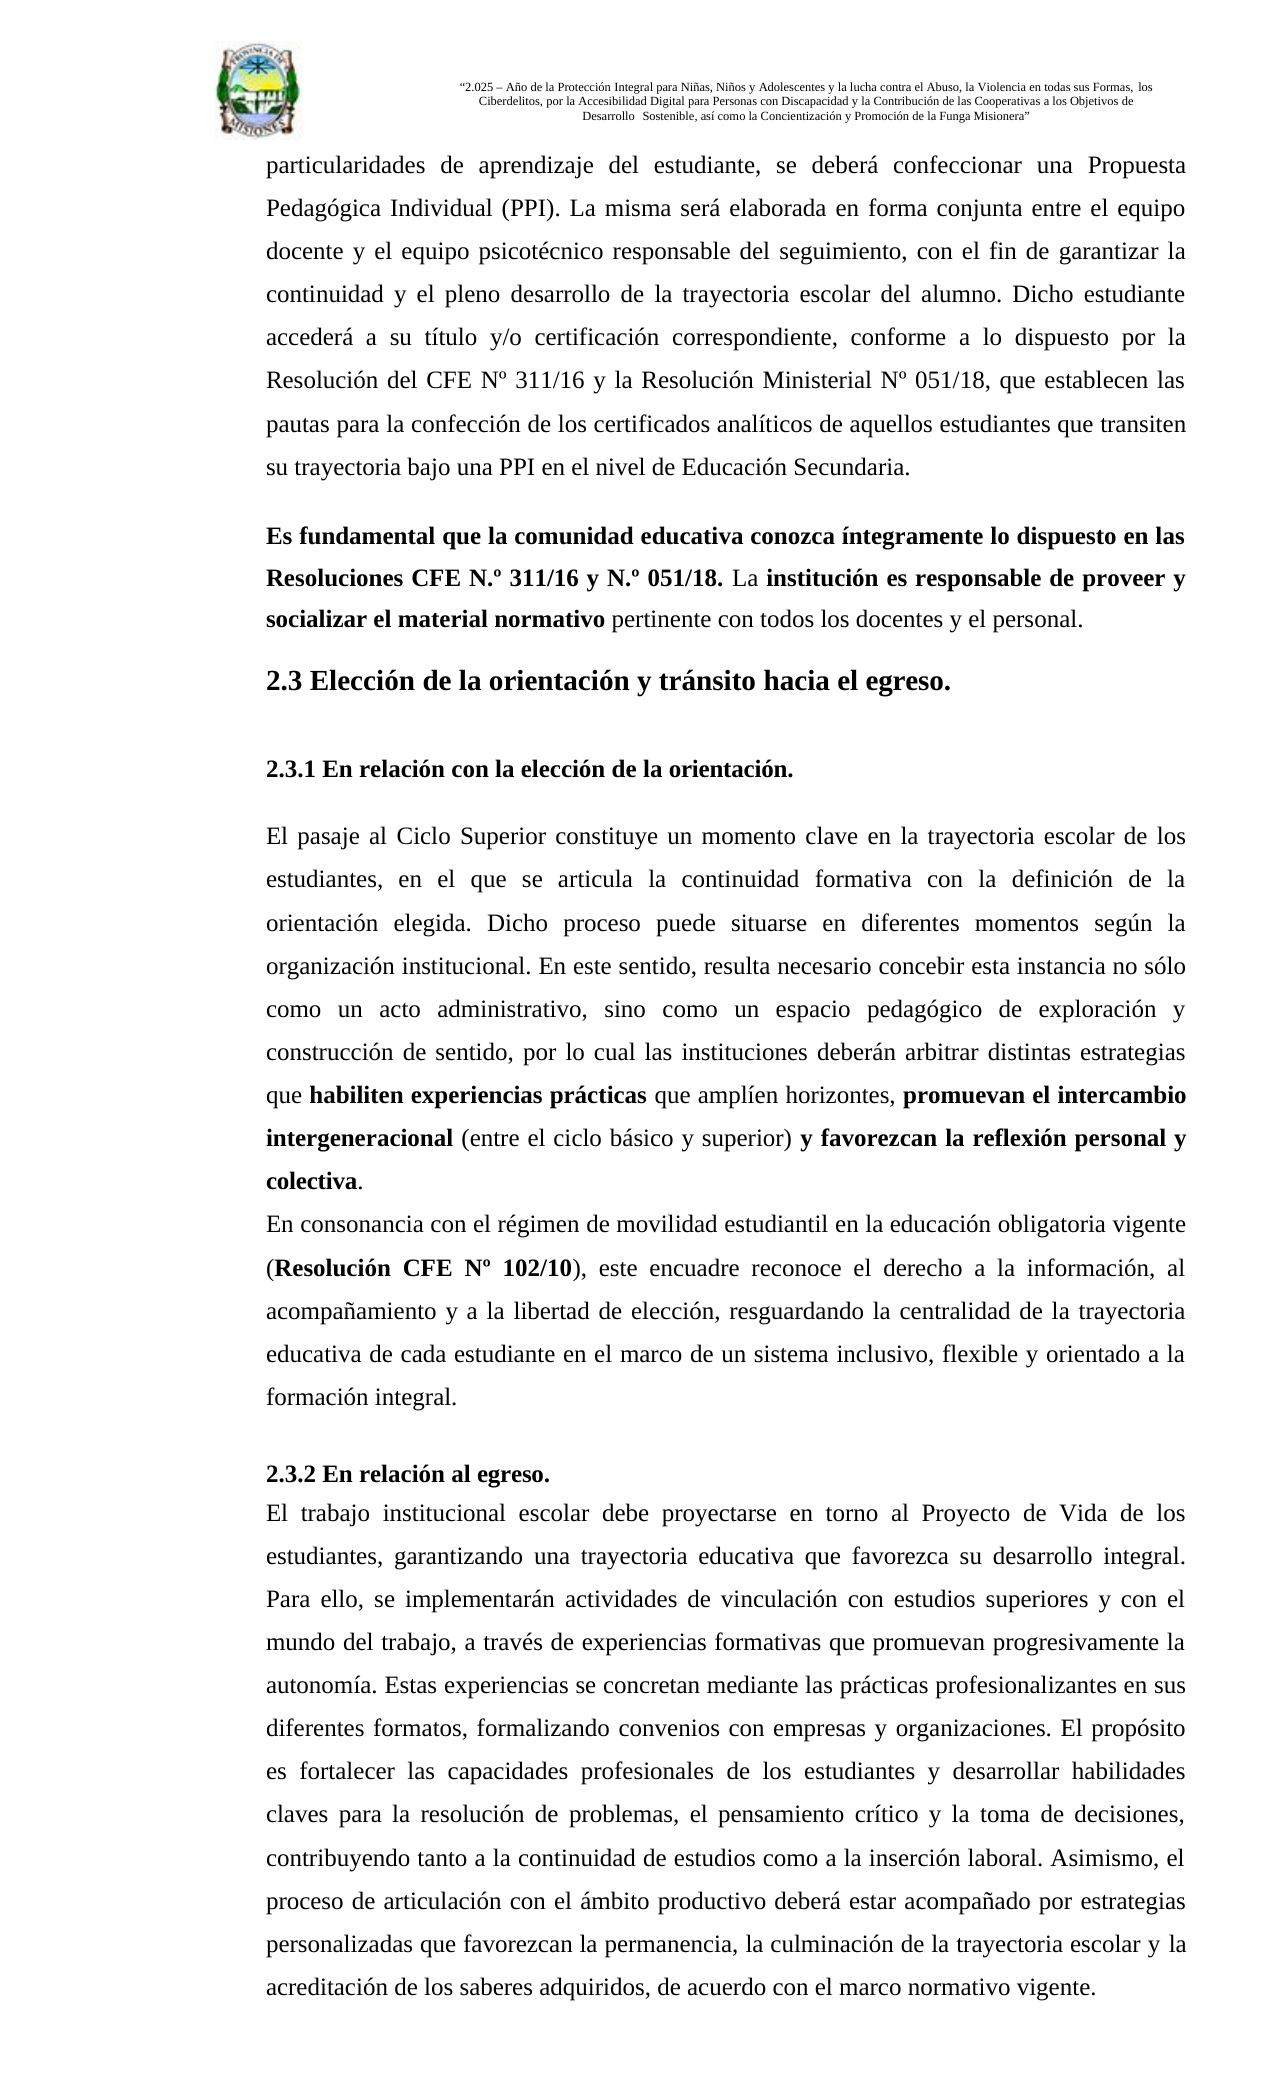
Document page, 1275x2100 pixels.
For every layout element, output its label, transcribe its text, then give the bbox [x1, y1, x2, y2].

text El trabajo institucional escolar debe proyectarse en torno al Proyecto de Vida de los estudiantes, garantizando una trayectoria educativa que favorezca su desarrollo integral. Para ello, se implementarán actividades de vinculación con estudios superiores y con el mundo del trabajo, a través de experiencias formativas que promuevan progresivamente la autonomía. Estas experiencias se concretan mediante las prácticas profesionalizantes en sus diferentes formatos, formalizando convenios con empresas y organizaciones. El propósito es fortalecer las capacidades profesionales de los estudiantes y desarrollar habilidades claves para la resolución de problemas, el pensamiento crítico y la toma de decisiones, contribuyendo tanto a la continuidad de estudios como a la inserción laboral. Asimismo, el proceso de articulación con el ámbito productivo deberá estar acompañado por estrategias personalizadas que favorezcan la permanencia, la culminación de la trayectoria escolar y la acreditación de los saberes adquiridos, de acuerdo con el marco normativo vigente. [266, 1498, 1186, 2001]
text En consonancia con el régimen de movilidad estudiantil en la educación obligatoria vigente (Resolución CFE Nº 102/10), este encuadre reconoce el derecho a la información, al acompañamiento y a la libertad de elección, resguardando la centralidad de la trayectoria educativa de cada estudiante en el marco de un sistema inclusivo, flexible y orientado a la formación integral. [266, 1209, 1186, 1411]
text El pasaje al Ciclo Superior constituye un momento clave en la trayectoria escolar de los estudiantes, en el que se articula la continuidad formativa con la definición de la orientación elegida. Dicho proceso puede situarse en diferentes momentos según la organización institucional. En este sentido, resulta necesario concebir esta instancia no sólo como un acto administrativo, sino como un espacio pedagógico de exploración y construcción de sentido, por lo cual las instituciones deberán arbitrar distintas estrategias que habiliten experiencias prácticas que amplíen horizontes, promuevan el intercambio intergeneracional (entre el ciclo básico y superior) y favorezcan la reflexión personal y colectiva. [266, 821, 1187, 1195]
picture [214, 41, 303, 140]
subtitle En relación con la elección de la orientación. [266, 754, 1200, 783]
text particularidades de aprendizaje del estudiante, se deberá confeccionar una Propuesta Pedagógica Individual (PPI). La misma será elaborada en forma conjunta entre el equipo docente y el equipo psicotécnico responsable del seguimiento, con el fin de garantizar la continuidad y el pleno desarrollo de la trayectoria escolar del alumno. Dicho estudiante accederá a su título y/o certificación correspondiente, conforme a lo dispuesto por la Resolución del CFE Nº 311/16 y la Resolución Ministerial Nº 051/18, que establecen las pautas para la confección de los certificados analíticos de aquellos estudiantes que transiten su trayectoria bajo una PPI en el nivel de Educación Secundaria. [266, 150, 1187, 481]
subtitle En relación al egreso. [266, 1459, 1200, 1488]
text Es fundamental que la comunidad educativa conozca íntegramente lo dispuesto en las Resoluciones CFE N.º 311/16 y N.º 051/18. La institución es responsable de proveer y socializar el material normativo pertinente con todos los docentes y el personal. [266, 521, 1187, 633]
subtitle Elección de la orientación y tránsito hacia el egreso. [266, 663, 1200, 697]
